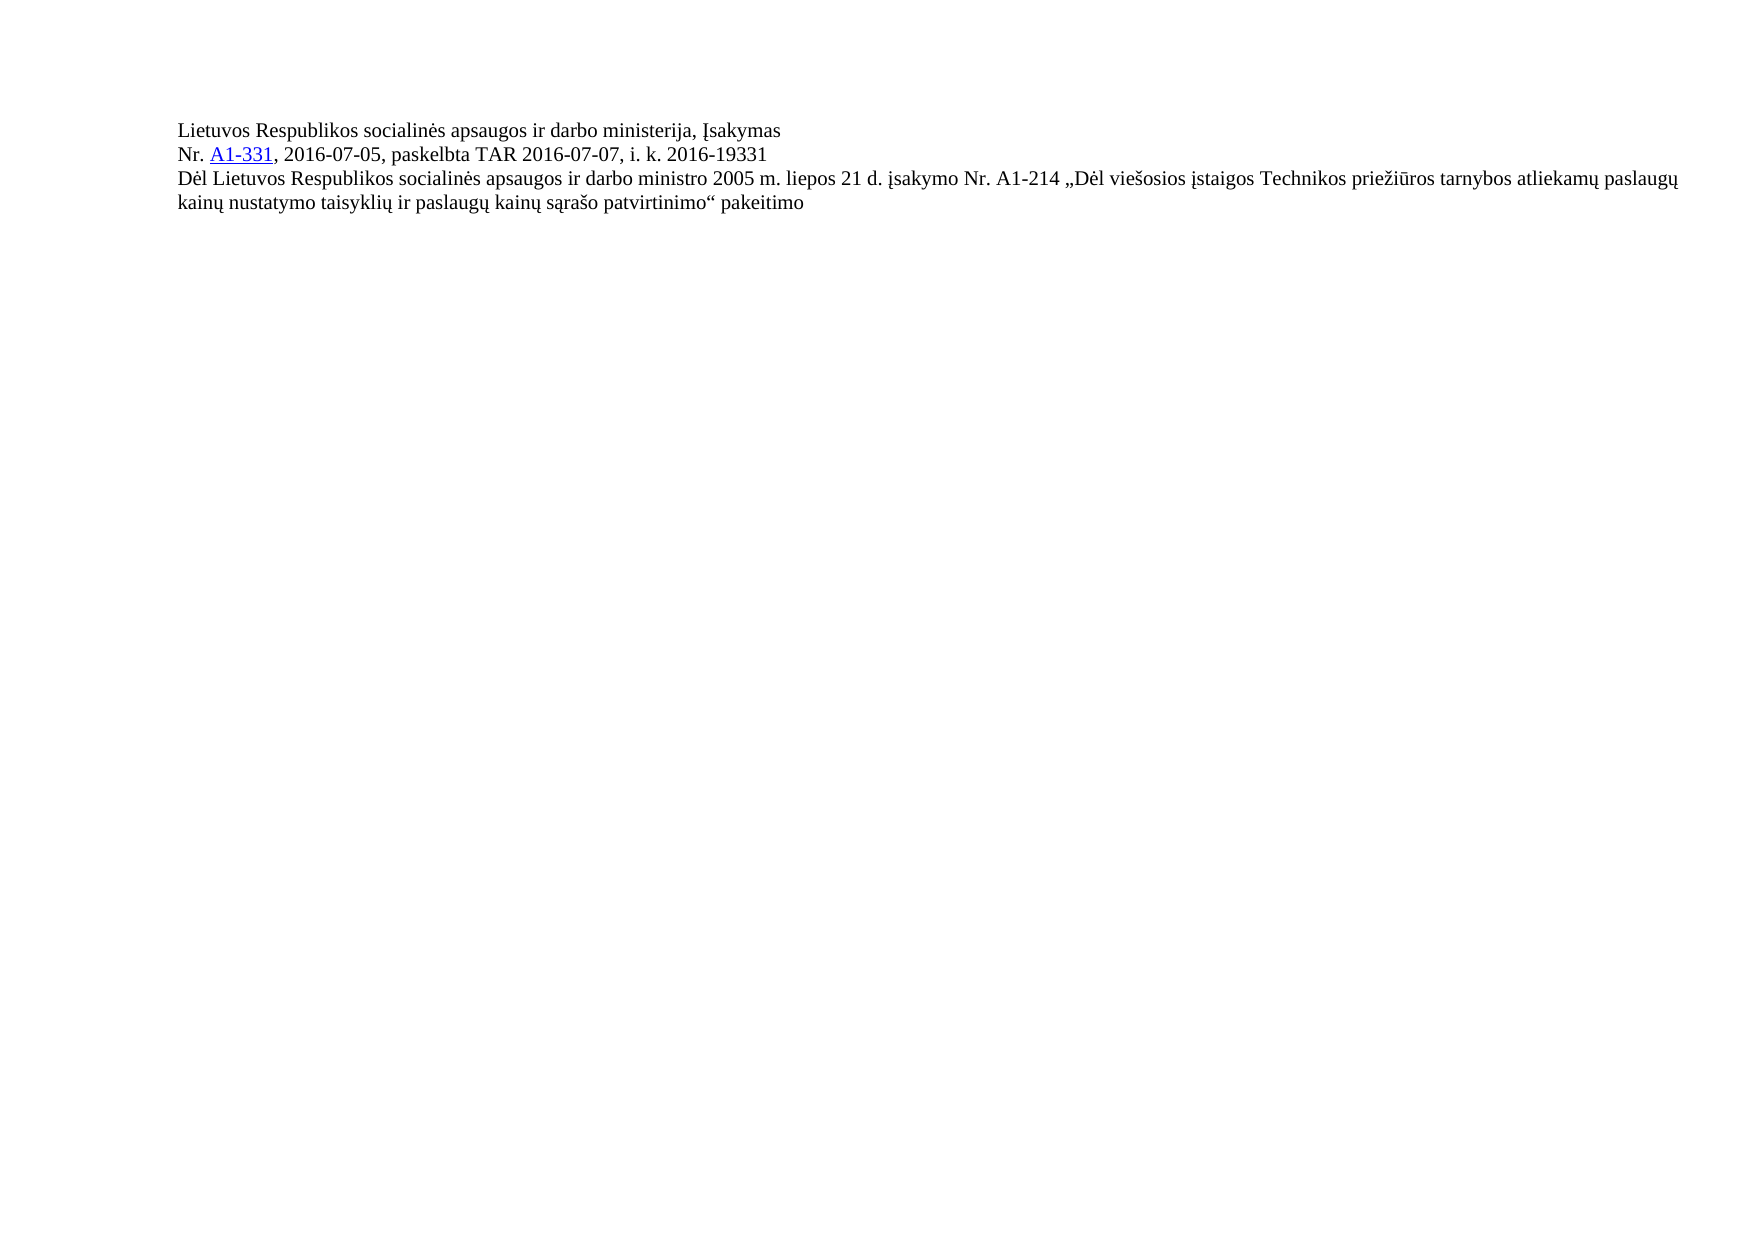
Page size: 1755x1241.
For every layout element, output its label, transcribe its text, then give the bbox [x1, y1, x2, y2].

text Dėl Lietuvos Respublikos socialinės apsaugos ir darbo ministro 2005 m. liepos 21 d. įsakymo Nr. A1-214 „Dėl viešosios įstaigos Technikos priežiūros tarnybos atliekamų paslaugų kainų nustatymo taisyklių ir paslaugų kainų sąrašo patvirtinimo“ pakeitimo [177, 166, 1680, 214]
text Lietuvos Respublikos socialinės apsaugos ir darbo ministerija, Įsakymas [177, 118, 1680, 142]
text Nr. A1-331, 2016-07-05, paskelbta TAR 2016-07-07, i. k. 2016-19331 [177, 142, 1680, 166]
